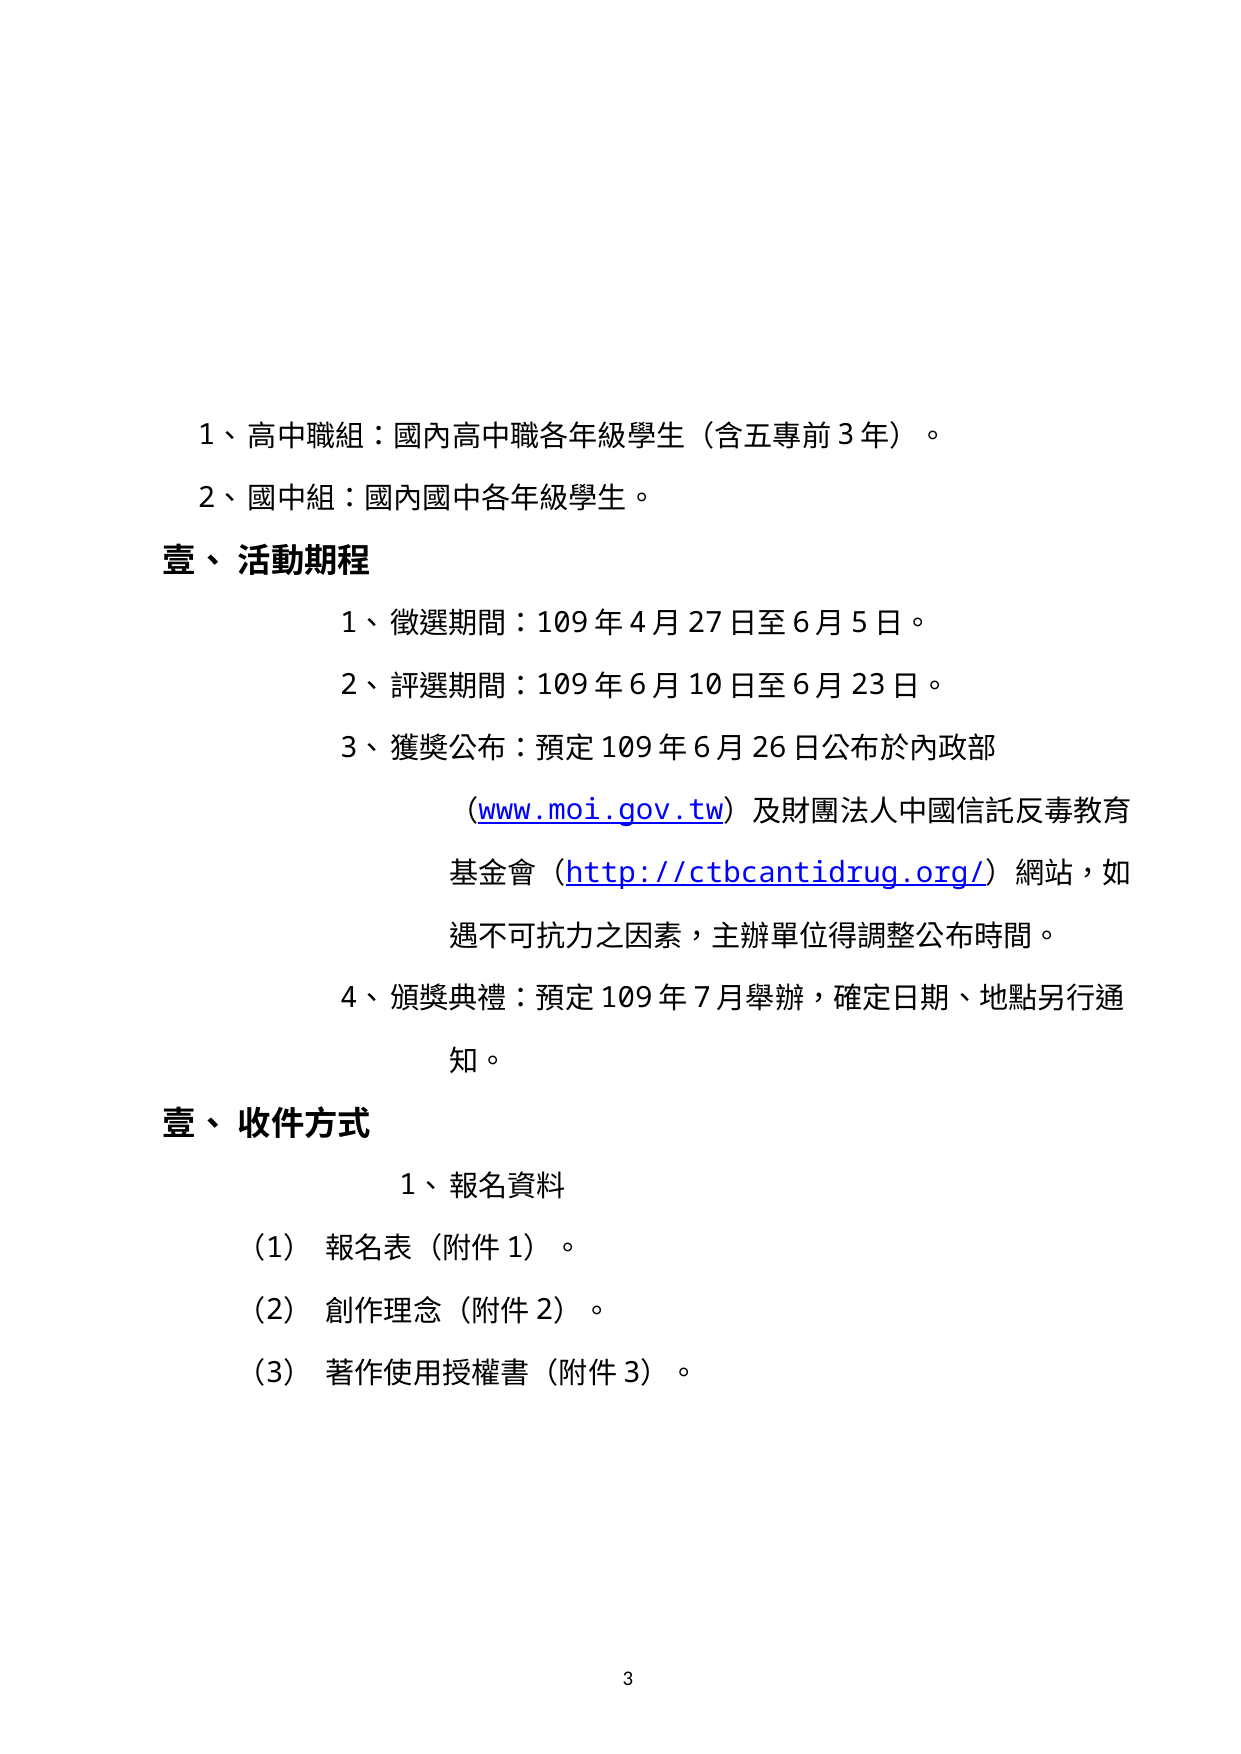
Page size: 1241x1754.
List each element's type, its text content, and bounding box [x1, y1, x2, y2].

list 創作理念（附件2）。 [236, 1267, 1137, 1329]
list 評選期間：109年6月10日至6月23日。 [340, 642, 1137, 704]
list 收件方式 [162, 1079, 1137, 1142]
list 頒獎典禮：預定109年7月舉辦，確定日期、地點另行通知。 [340, 954, 1137, 1079]
list 高中職組：國內高中職各年級學生（含五專前3年）。 [198, 392, 1137, 454]
list 活動期程 [162, 517, 1137, 579]
list 獲奬公布：預定109年6月26日公布於內政部（www.moi.gov.tw）及財團法人中國信託反毒教育基金會（http://ctbcantidrug.org/）網站，如遇不可抗力之因素，主辦單位得調整公布時間。 [340, 704, 1137, 954]
list 國中組：國內國中各年級學生。 [198, 454, 1137, 517]
list 徵選期間：109年4月27日至6月5日。 [340, 579, 1137, 642]
list 報名表（附件1）。 [236, 1204, 1137, 1267]
list 著作使用授權書（附件3）。 [236, 1329, 1137, 1392]
list 報名資料 [399, 1142, 1137, 1204]
